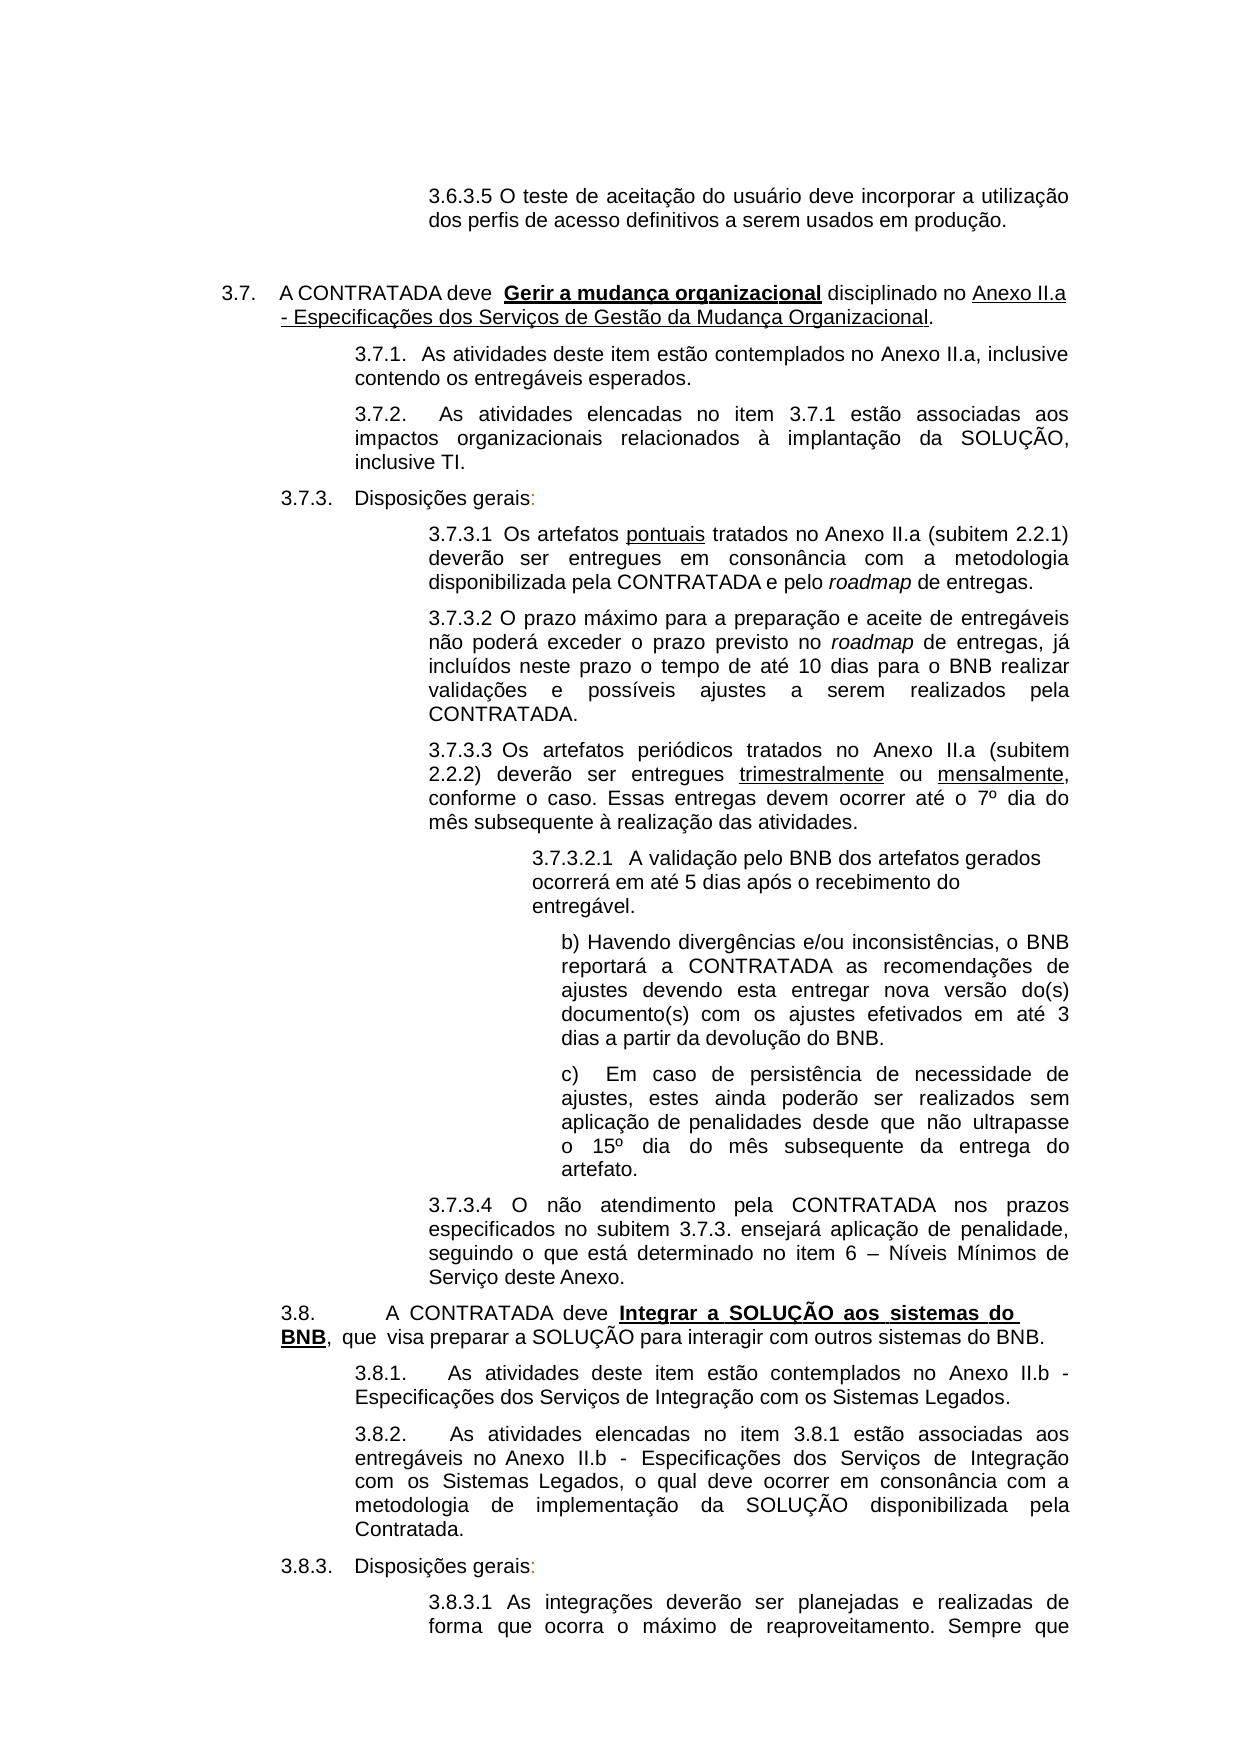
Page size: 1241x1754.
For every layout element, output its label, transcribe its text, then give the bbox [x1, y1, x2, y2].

text 3.7.3.2.1 A validação pelo BNB dos artefatos gerados ocorrerá em até 5 dias após o recebimento do entregável. [532, 846, 1069, 918]
text 3.7.3.4 O não atendimento pela CONTRATADA nos prazos especificados no subitem 3.7.3. ensejará aplicação de penalidade, seguindo o que está determinado no item 6 – Níveis Mínimos de Serviço deste Anexo. [428, 1194, 1069, 1289]
text 3.8.1. As atividades deste item estão contemplados no Anexo II.b - Especificações dos Serviços de Integração com os Sistemas Legados. [354, 1361, 1069, 1409]
text 3.7.3. Disposições gerais: [281, 486, 1082, 510]
text 3.8. A CONTRATADA deve Integrar a SOLUÇÃO aos sistemas do BNB, que visa preparar a SOLUÇÃO para interagir com outros sistemas do BNB. [281, 1301, 1069, 1349]
text 3.8.3. Disposições gerais: [281, 1554, 1082, 1578]
text 3.6.3.5 O teste de aceitação do usuário deve incorporar a utilização dos perfis de acesso definitivos a serem usados em produção. [428, 185, 1069, 232]
text 3.7. A CONTRATADA deve Gerir a mudança organizacional disciplinado no Anexo II.a [221, 281, 1082, 304]
text 3.7.3.2 O prazo máximo para a preparação e aceite de entregáveis não poderá exceder o prazo previsto no roadmap de entregas, já incluídos neste prazo o tempo de até 10 dias para o BNB realizar validações e possíveis ajustes a serem realizados pela CONTRATADA. [428, 606, 1069, 726]
text 3.8.3.1 As integrações deverão ser planejadas e realizadas de forma que ocorra o máximo de reaproveitamento. Sempre que [428, 1590, 1069, 1638]
text 3.7.1. As atividades deste item estão contemplados no Anexo II.a, inclusive contendo os entregáveis esperados. [354, 341, 1069, 389]
text 3.7.2. As atividades elencadas no item 3.7.1 estão associadas aos impactos organizacionais relacionados à implantação da SOLUÇÃO, inclusive TI. [354, 402, 1069, 473]
text 3.7.3.3 Os artefatos periódicos tratados no Anexo II.a (subitem 2.2.2) deverão ser entregues trimestralmente ou mensalmente, conforme o caso. Essas entregas devem ocorrer até o 7º dia do mês subsequente à realização das atividades. [428, 738, 1069, 833]
text c) Em caso de persistência de necessidade de ajustes, estes ainda poderão ser realizados sem aplicação de penalidades desde que não ultrapasse o 15º dia do mês subsequente da entrega do artefato. [561, 1062, 1069, 1181]
text - Especificações dos Serviços de Gestão da Mudança Organizacional. [281, 305, 1082, 329]
text b) Havendo divergências e/ou inconsistências, o BNB reportará a CONTRATADA as recomendações de ajustes devendo esta entregar nova versão do(s) documento(s) com os ajustes efetivados em até 3 dias a partir da devolução do BNB. [561, 930, 1069, 1050]
text 3.7.3.1 Os artefatos pontuais tratados no Anexo II.a (subitem 2.2.1) deverão ser entregues em consonância com a metodologia disponibilizada pela CONTRATADA e pelo roadmap de entregas. [428, 522, 1069, 594]
text 3.8.2. As atividades elencadas no item 3.8.1 estão associadas aos entregáveis no Anexo II.b - Especificações dos Serviços de Integração com os Sistemas Legados, o qual deve ocorrer em consonância com a metodologia de implementação da SOLUÇÃO disponibilizada pela Contratada. [354, 1421, 1069, 1541]
